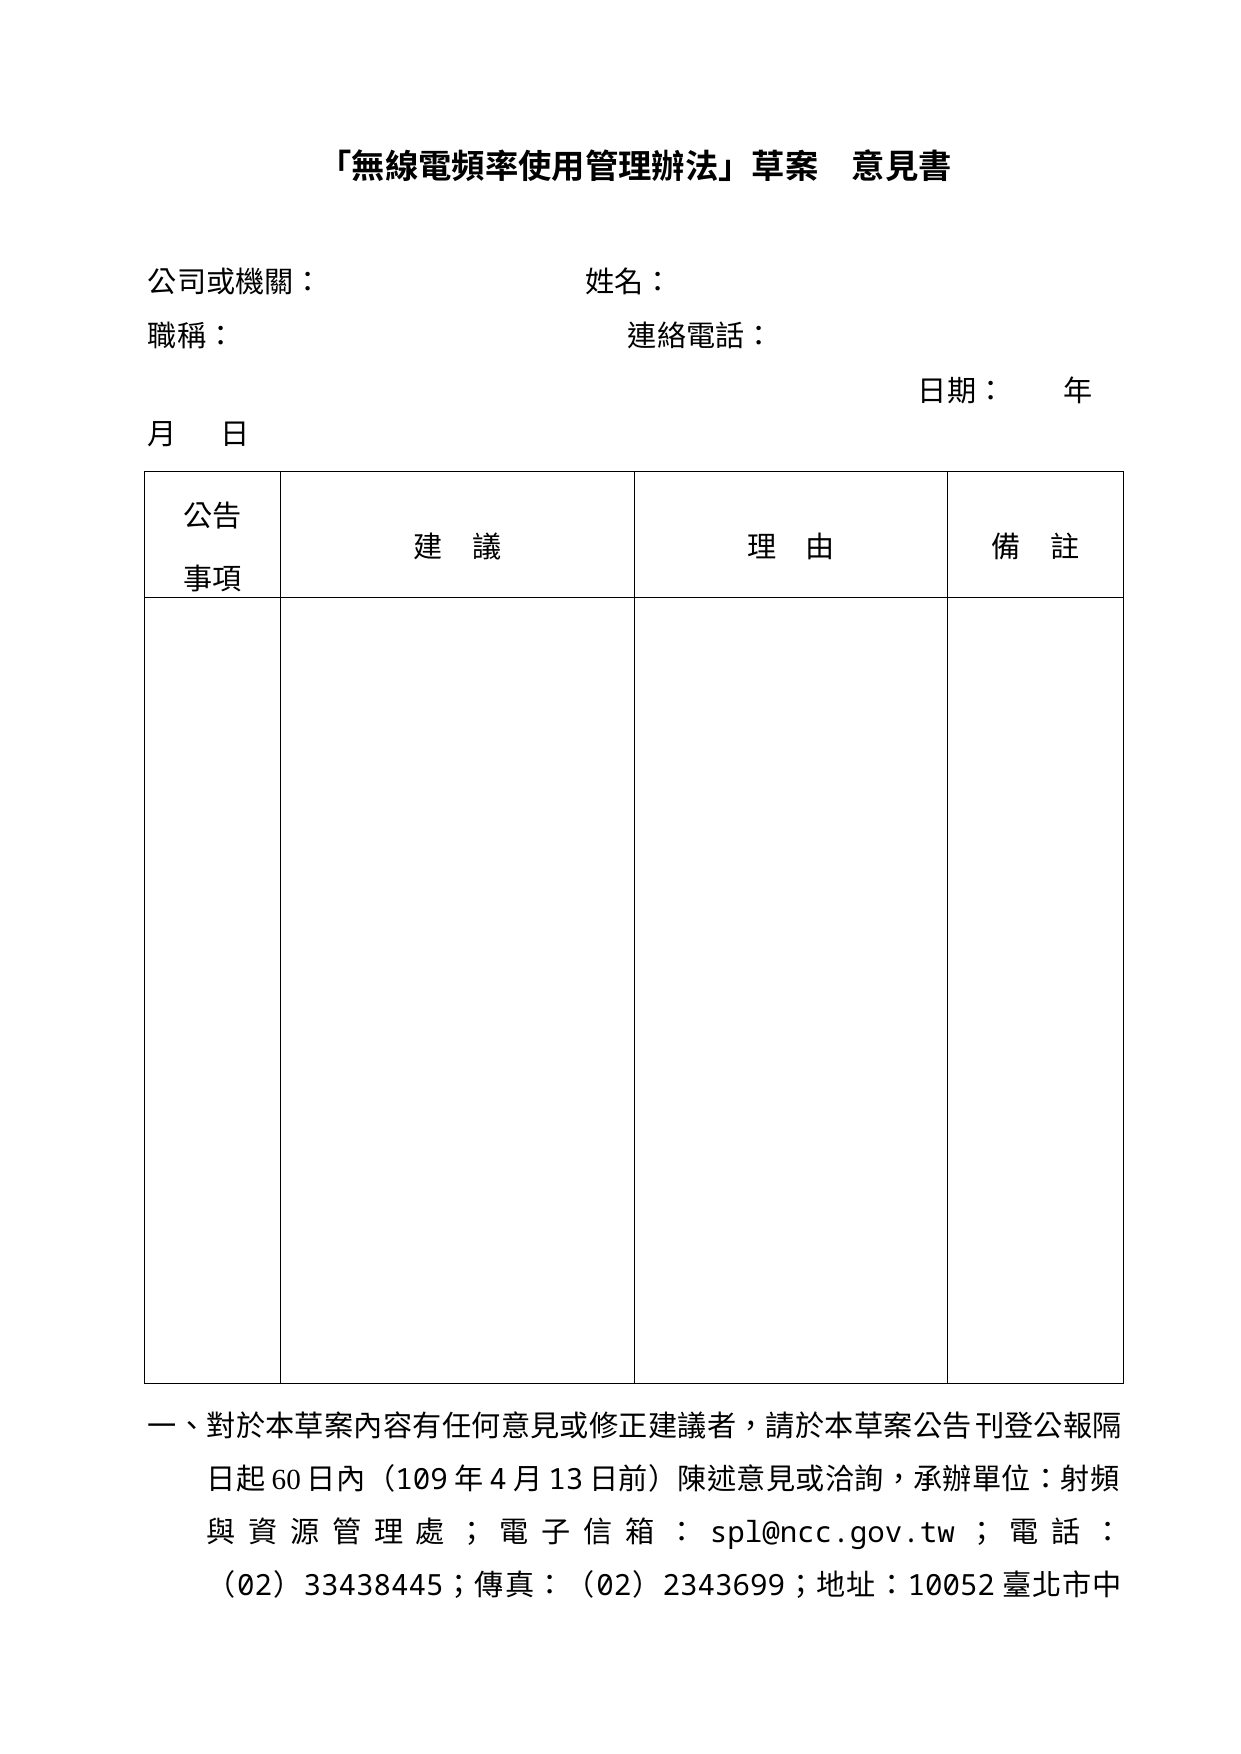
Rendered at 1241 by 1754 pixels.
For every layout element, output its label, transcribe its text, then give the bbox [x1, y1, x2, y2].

list 對於本草案內容有任何意見或修正建議者，請於本草案公告刊登公報隔日起60日內（109年4月13日前）陳述意見或洽詢，承辦單位：射頻與資源管理處；電子信箱：spl@ncc.gov.tw；電話：（02）33438445；傳真：（02）2343699；地址：10052臺北市中 [148, 1402, 1122, 1603]
table_cell [281, 598, 634, 1383]
text 公司或機關： 姓名： [148, 258, 1122, 300]
table_cell [948, 598, 1123, 1383]
text 日期： 年 月 日 [148, 368, 1122, 452]
table_header 理 由 [635, 472, 947, 597]
text 「無線電頻率使用管理辦法」草案 意見書 [148, 139, 1122, 188]
table_cell [635, 598, 947, 1383]
table_cell [145, 598, 280, 1383]
table_header 公告 事項 [145, 472, 280, 597]
text 職稱： 連絡電話： [148, 313, 1122, 355]
table_header 建 議 [281, 472, 634, 597]
table_header 備 註 [948, 472, 1123, 597]
